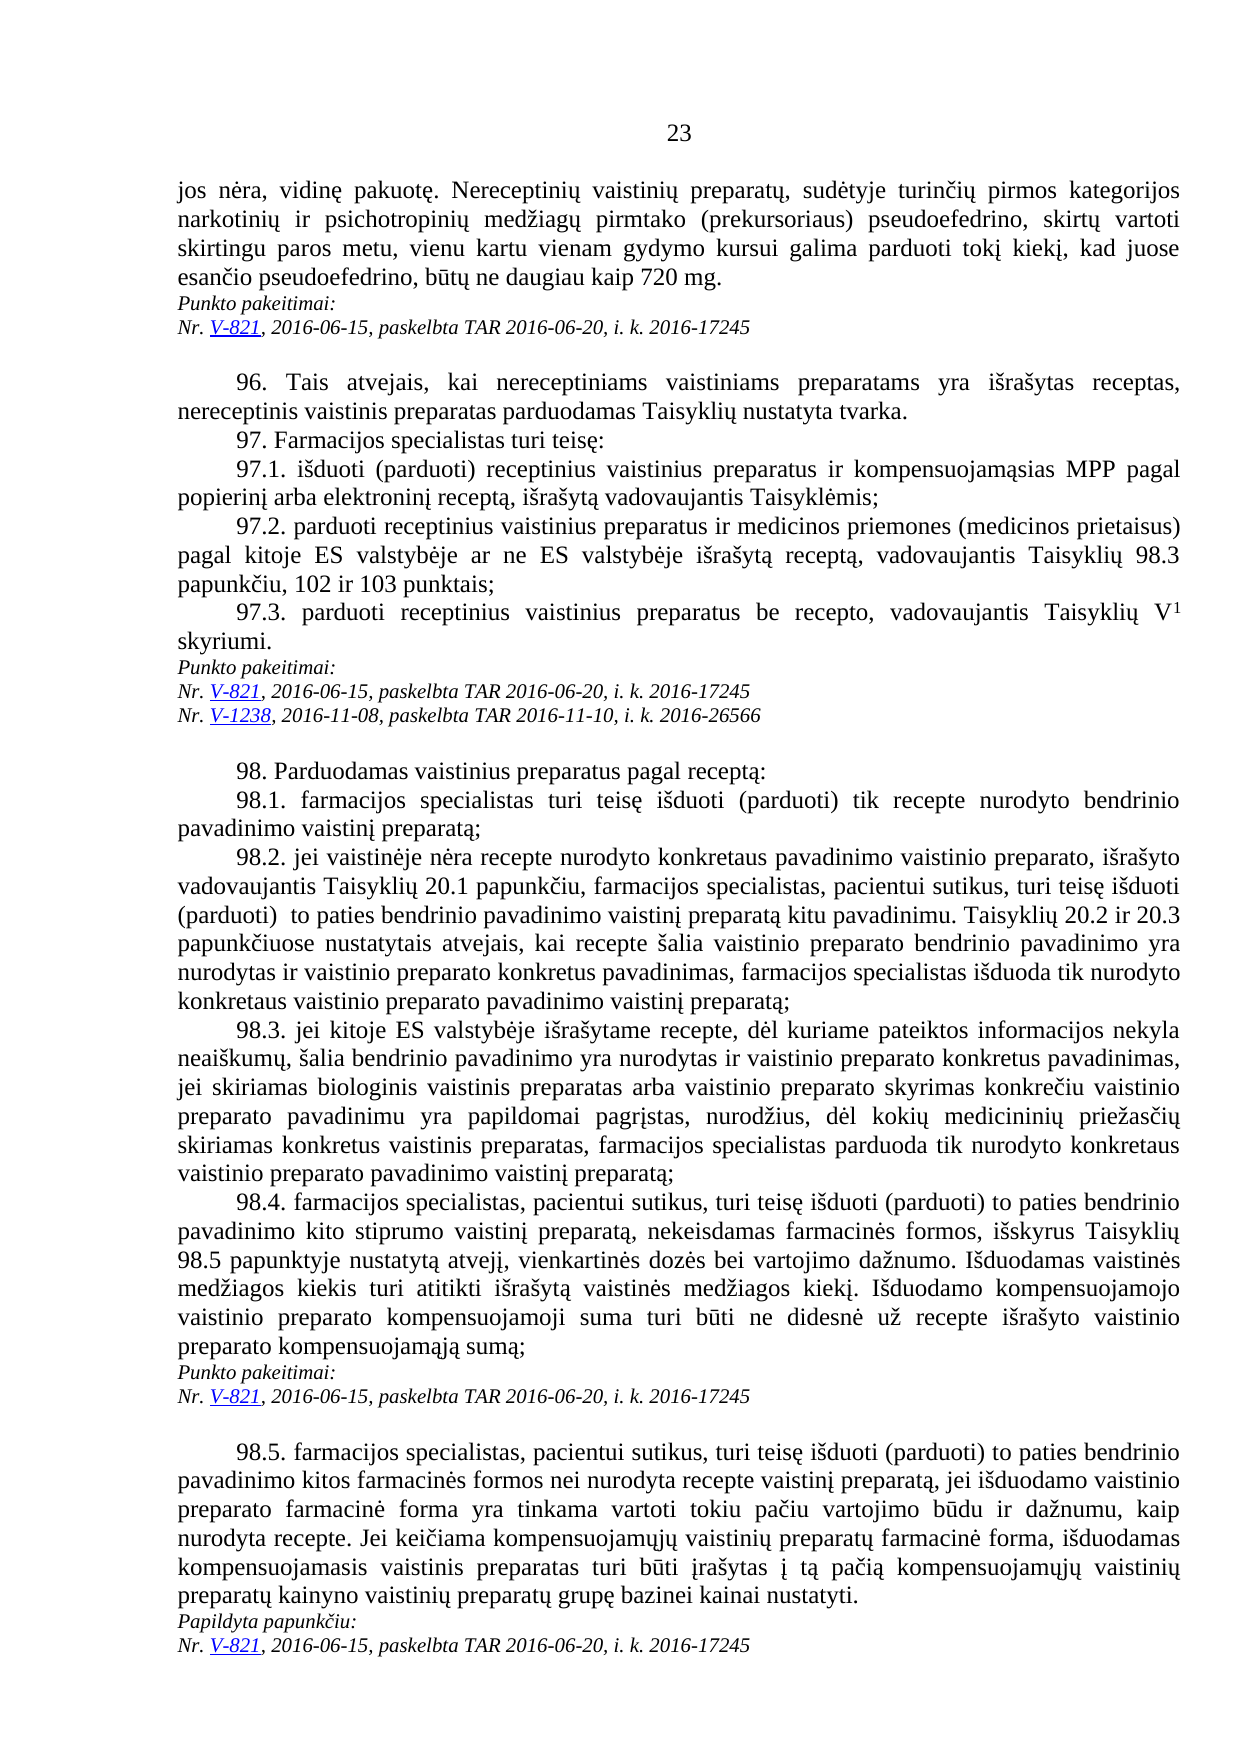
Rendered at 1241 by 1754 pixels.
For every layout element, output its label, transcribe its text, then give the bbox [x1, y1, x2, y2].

text 97.2. parduoti receptinius vaistinius preparatus ir medicinos priemones (medicinos prietaisus) pagal kitoje ES valstybėje ar ne ES valstybėje išrašytą receptą, vadovaujantis Taisyklių 98.3 papunkčiu, 102 ir 103 punktais; [177, 511, 1181, 597]
text 98.4. farmacijos specialistas, pacientui sutikus, turi teisę išduoti (parduoti) to paties bendrinio pavadinimo kito stiprumo vaistinį preparatą, nekeisdamas farmacinės formos, išskyrus Taisyklių 98.5 papunktyje nustatytą atvejį, vienkartinės dozės bei vartojimo dažnumo. Išduodamas vaistinės medžiagos kiekis turi atitikti išrašytą vaistinės medžiagos kiekį. Išduodamo kompensuojamojo vaistinio preparato kompensuojamoji suma turi būti ne didesnė už recepte išrašyto vaistinio preparato kompensuojamąją sumą; [177, 1187, 1181, 1360]
text 97.3. parduoti receptinius vaistinius preparatus be recepto, vadovaujantis Taisyklių V1 skyriumi. [177, 597, 1181, 655]
text Nr. V-821, 2016-06-15, paskelbta TAR 2016-06-20, i. k. 2016-17245 [177, 679, 1181, 703]
text 98.5. farmacijos specialistas, pacientui sutikus, turi teisę išduoti (parduoti) to paties bendrinio pavadinimo kitos farmacinės formos nei nurodyta recepte vaistinį preparatą, jei išduodamo vaistinio preparato farmacinė forma yra tinkama vartoti tokiu pačiu vartojimo būdu ir dažnumu, kaip nurodyta recepte. Jei keičiama kompensuojamųjų vaistinių preparatų farmacinė forma, išduodamas kompensuojamasis vaistinis preparatas turi būti įrašytas į tą pačią kompensuojamųjų vaistinių preparatų kainyno vaistinių preparatų grupę bazinei kainai nustatyti. [177, 1437, 1181, 1609]
text Nr. V-1238, 2016-11-08, paskelbta TAR 2016-11-10, i. k. 2016-26566 [177, 703, 1181, 727]
text 98. Parduodamas vaistinius preparatus pagal receptą: [177, 756, 1181, 785]
text 98.3. jei kitoje ES valstybėje išrašytame recepte, dėl kuriame pateiktos informacijos nekyla neaiškumų, šalia bendrinio pavadinimo yra nurodytas ir vaistinio preparato konkretus pavadinimas, jei skiriamas biologinis vaistinis preparatas arba vaistinio preparato skyrimas konkrečiu vaistinio preparato pavadinimu yra papildomai pagrįstas, nurodžius, dėl kokių medicininių priežasčių skiriamas konkretus vaistinis preparatas, farmacijos specialistas parduoda tik nurodyto konkretaus vaistinio preparato pavadinimo vaistinį preparatą; [177, 1015, 1181, 1187]
text Nr. V-821, 2016-06-15, paskelbta TAR 2016-06-20, i. k. 2016-17245 [177, 1633, 1181, 1657]
text 98.1. farmacijos specialistas turi teisę išduoti (parduoti) tik recepte nurodyto bendrinio pavadinimo vaistinį preparatą; [177, 785, 1181, 842]
text jos nėra, vidinę pakuotę. Nereceptinių vaistinių preparatų, sudėtyje turinčių pirmos kategorijos narkotinių ir psichotropinių medžiagų pirmtako (prekursoriaus) pseudoefedrino, skirtų vartoti skirtingu paros metu, vienu kartu vienam gydymo kursui galima parduoti tokį kiekį, kad juose esančio pseudoefedrino, būtų ne daugiau kaip 720 mg. [177, 176, 1181, 291]
text Nr. V-821, 2016-06-15, paskelbta TAR 2016-06-20, i. k. 2016-17245 [177, 1384, 1181, 1408]
text 97.1. išduoti (parduoti) receptinius vaistinius preparatus ir kompensuojamąsias MPP pagal popierinį arba elektroninį receptą, išrašytą vadovaujantis Taisyklėmis; [177, 454, 1181, 511]
text Nr. V-821, 2016-06-15, paskelbta TAR 2016-06-20, i. k. 2016-17245 [177, 315, 1181, 339]
text Punkto pakeitimai: [177, 655, 1181, 679]
text 96. Tais atvejais, kai nereceptiniams vaistiniams preparatams yra išrašytas receptas, nereceptinis vaistinis preparatas parduodamas Taisyklių nustatyta tvarka. [177, 367, 1181, 425]
text 97. Farmacijos specialistas turi teisę: [177, 425, 1181, 454]
text Papildyta papunkčiu: [177, 1609, 1181, 1633]
text Punkto pakeitimai: [177, 1360, 1181, 1384]
text Punkto pakeitimai: [177, 291, 1181, 315]
text 98.2. jei vaistinėje nėra recepte nurodyto konkretaus pavadinimo vaistinio preparato, išrašyto vadovaujantis Taisyklių 20.1 papunkčiu, farmacijos specialistas, pacientui sutikus, turi teisę išduoti (parduoti) to paties bendrinio pavadinimo vaistinį preparatą kitu pavadinimu. Taisyklių 20.2 ir 20.3 papunkčiuose nustatytais atvejais, kai recepte šalia vaistinio preparato bendrinio pavadinimo yra nurodytas ir vaistinio preparato konkretus pavadinimas, farmacijos specialistas išduoda tik nurodyto konkretaus vaistinio preparato pavadinimo vaistinį preparatą; [177, 842, 1181, 1015]
